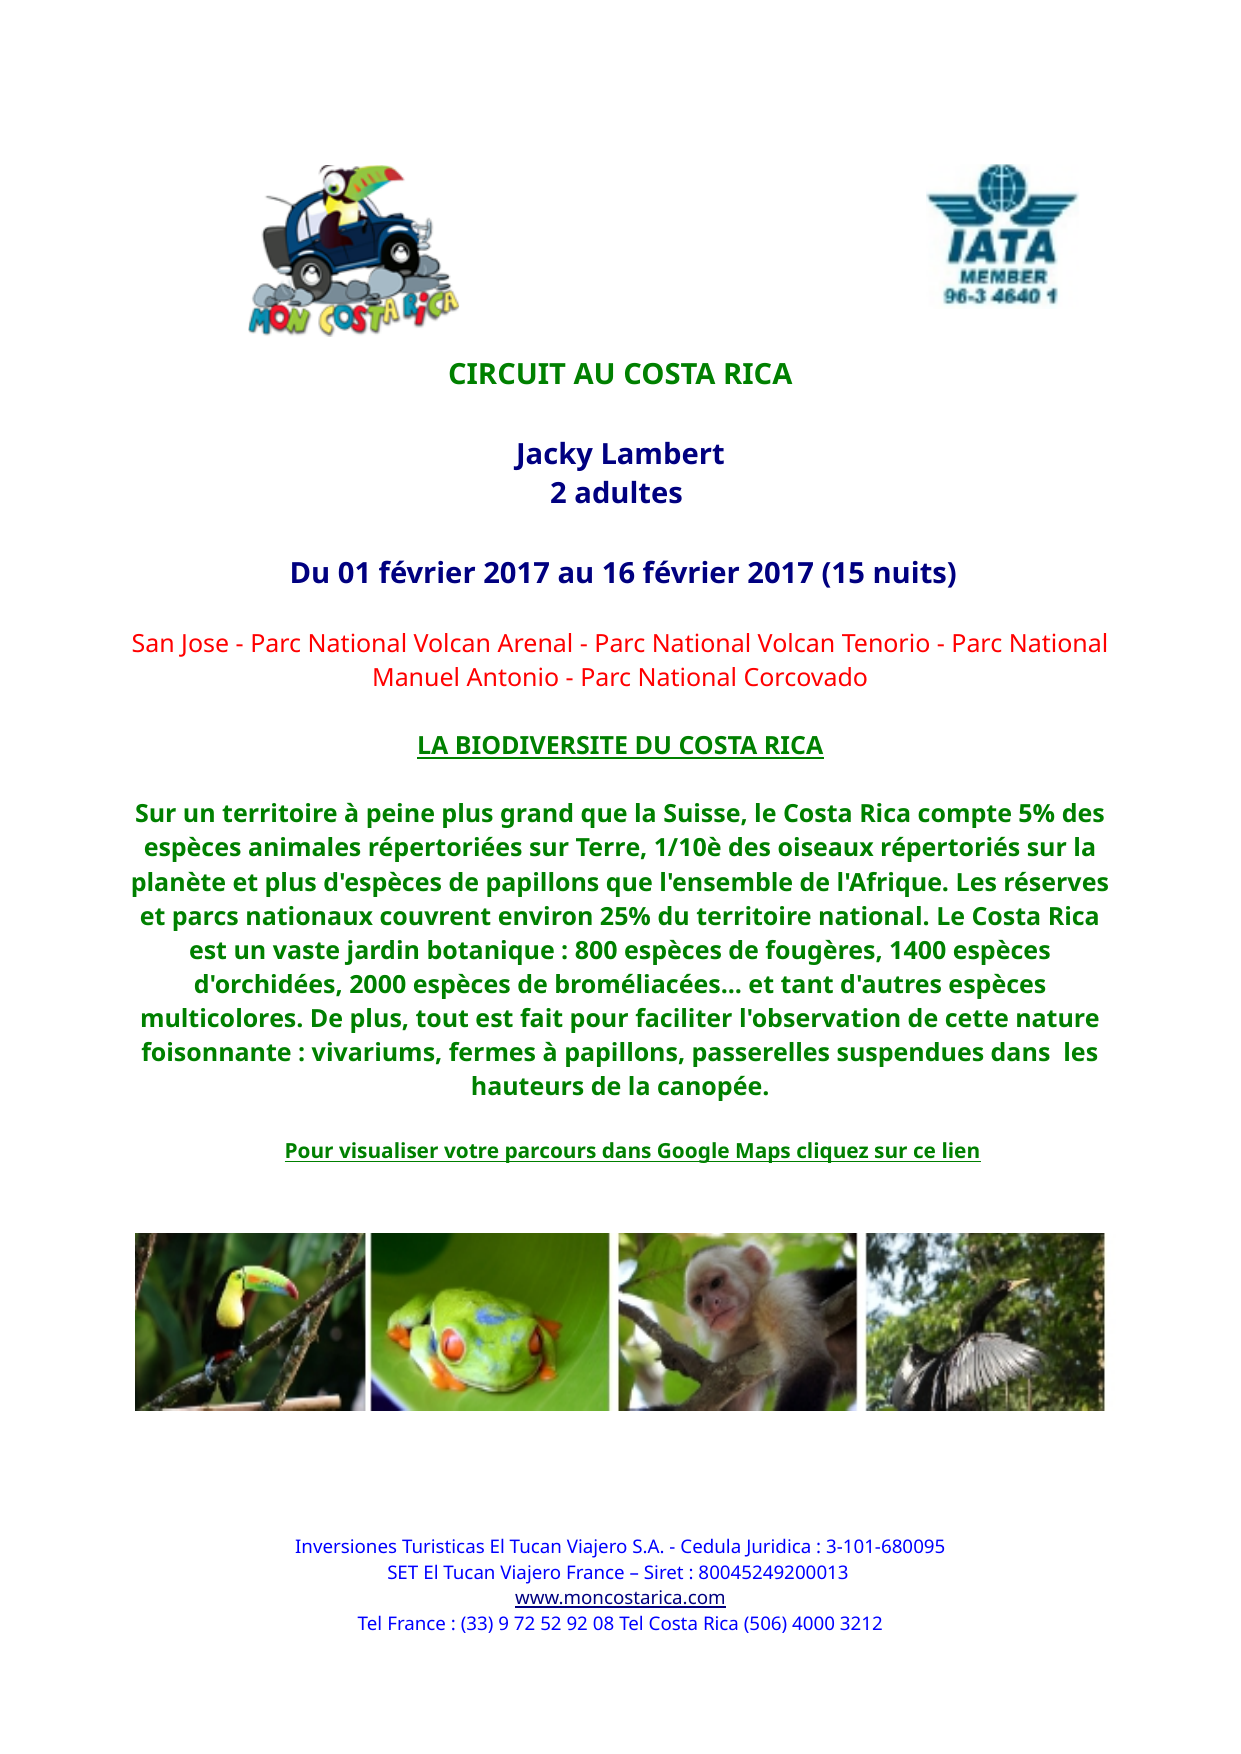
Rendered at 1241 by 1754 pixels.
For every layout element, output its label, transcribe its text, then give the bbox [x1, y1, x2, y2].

text CIRCUIT AU COSTA RICA [118, 353, 1122, 393]
text LA BIODIVERSITE DU COSTA RICA [118, 728, 1122, 762]
text Sur un territoire à peine plus grand que la Suisse, le Costa Rica compte 5% des espèces animales répertoriées sur Terre, 1/10è des oiseaux répertoriés sur la planète et plus d'espèces de papillons que l'ensemble de l'Afrique. Les réserves et parcs nationaux couvrent environ 25% du territoire national. Le Costa Rica est un vaste jardin botanique : 800 espèces de fougères, 1400 espèces d'orchidées, 2000 espèces de broméliacées... et tant d'autres espèces multicolores. De plus, tout est fait pour faciliter l'observation de cette nature foisonnante : vivariums, fermes à papillons, passerelles suspendues dans les hauteurs de la canopée. [118, 796, 1122, 1103]
table_header [118, 118, 620, 353]
picture [926, 164, 1080, 309]
text Pour visualiser votre parcours dans Google Maps cliquez sur ce lien [118, 1137, 1146, 1165]
picture [135, 1233, 1116, 1411]
text Du 01 février 2017 au 16 février 2017 (15 nuits) [118, 552, 1122, 592]
text Jacky Lambert [118, 433, 1122, 473]
text 2 adultes [118, 473, 1122, 512]
picture [248, 165, 460, 337]
table_header [620, 118, 1122, 353]
text San Jose - Parc National Volcan Arenal - Parc National Volcan Tenorio - Parc National Manuel Antonio - Parc National Corcovado [118, 626, 1122, 694]
